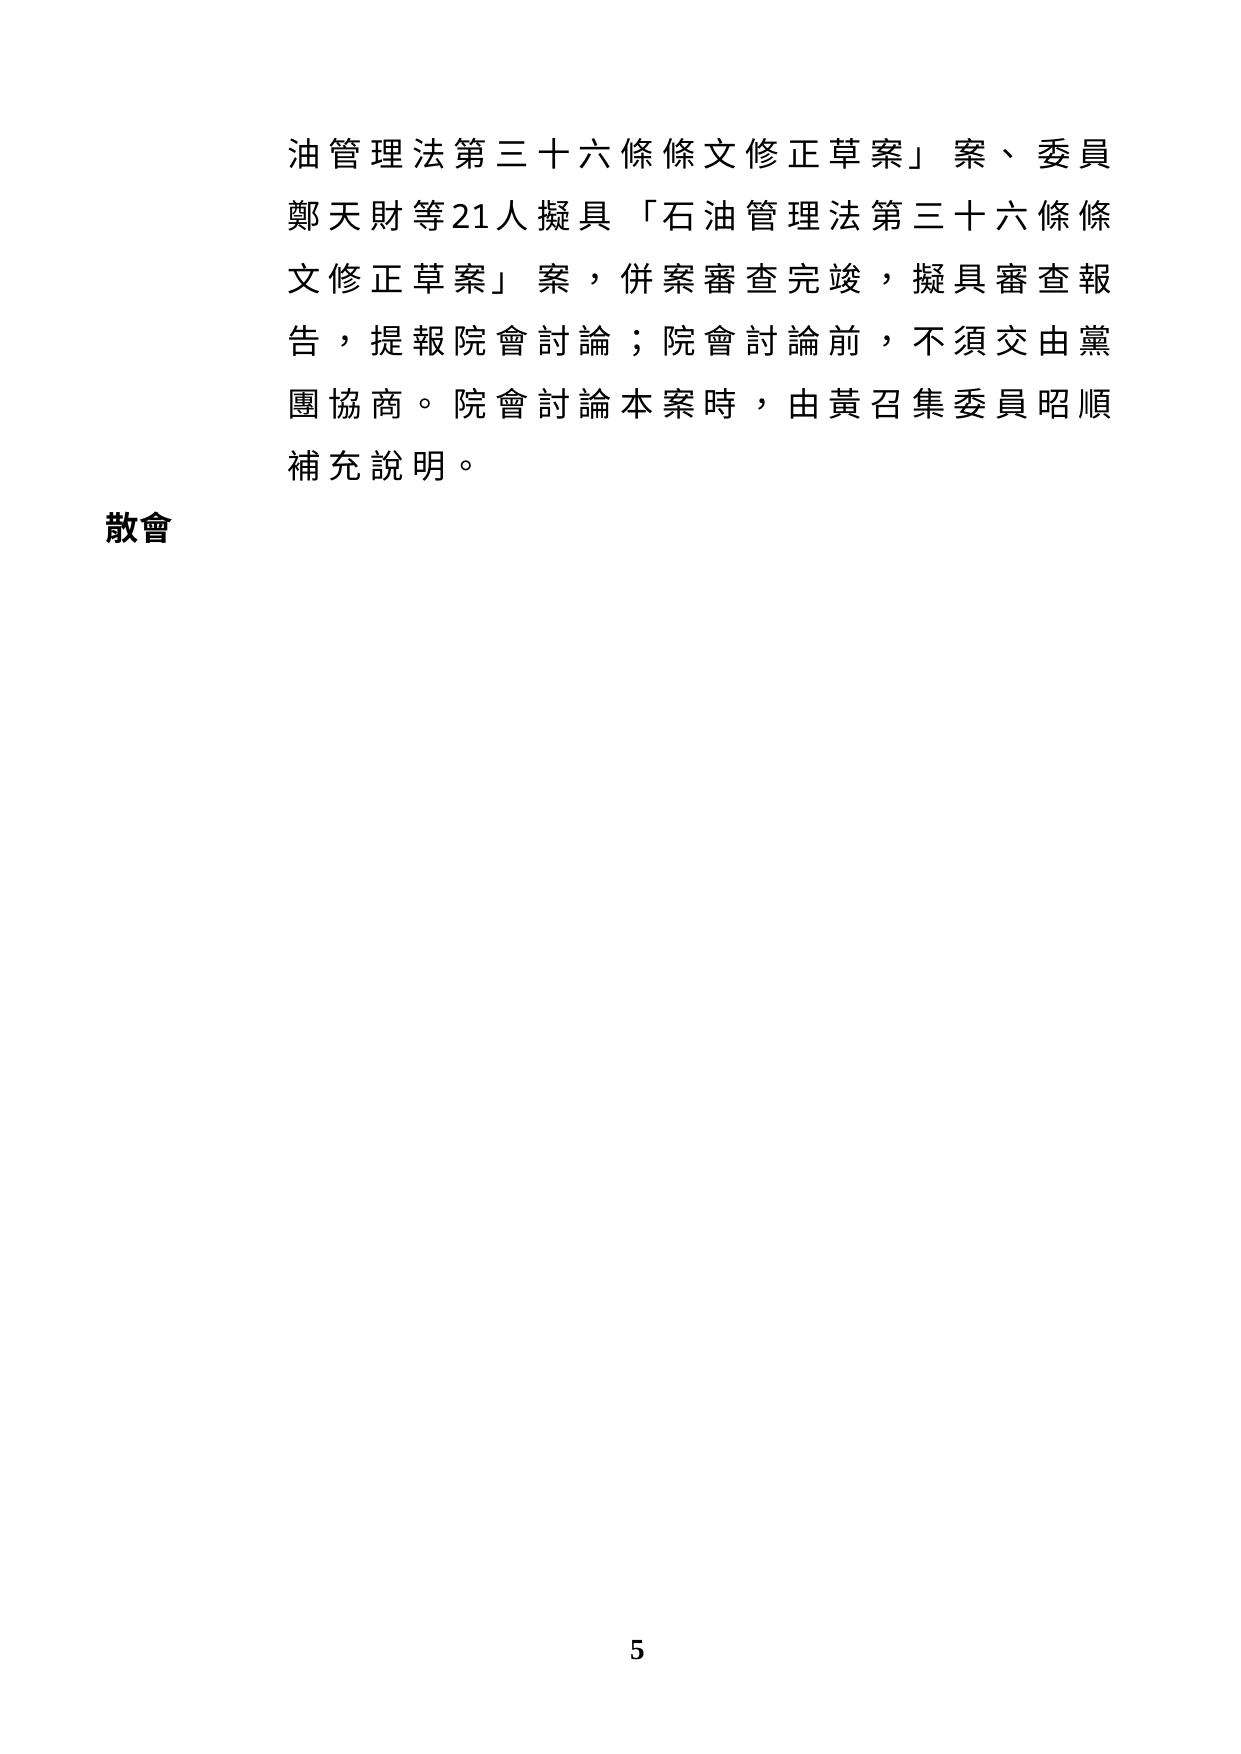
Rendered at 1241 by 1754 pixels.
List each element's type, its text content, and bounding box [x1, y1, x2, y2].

text 散會 [2, 500, 1168, 550]
text 油管理法第三十六條條文修正草案」案、委員鄭天財等21人擬具「石油管理法第三十六條條文修正草案」案，併案審查完竣，擬具審查報告，提報院會討論；院會討論前，不須交由黨團協商。院會討論本案時，由黃召集委員昭順補充說明。 [210, 110, 1141, 485]
